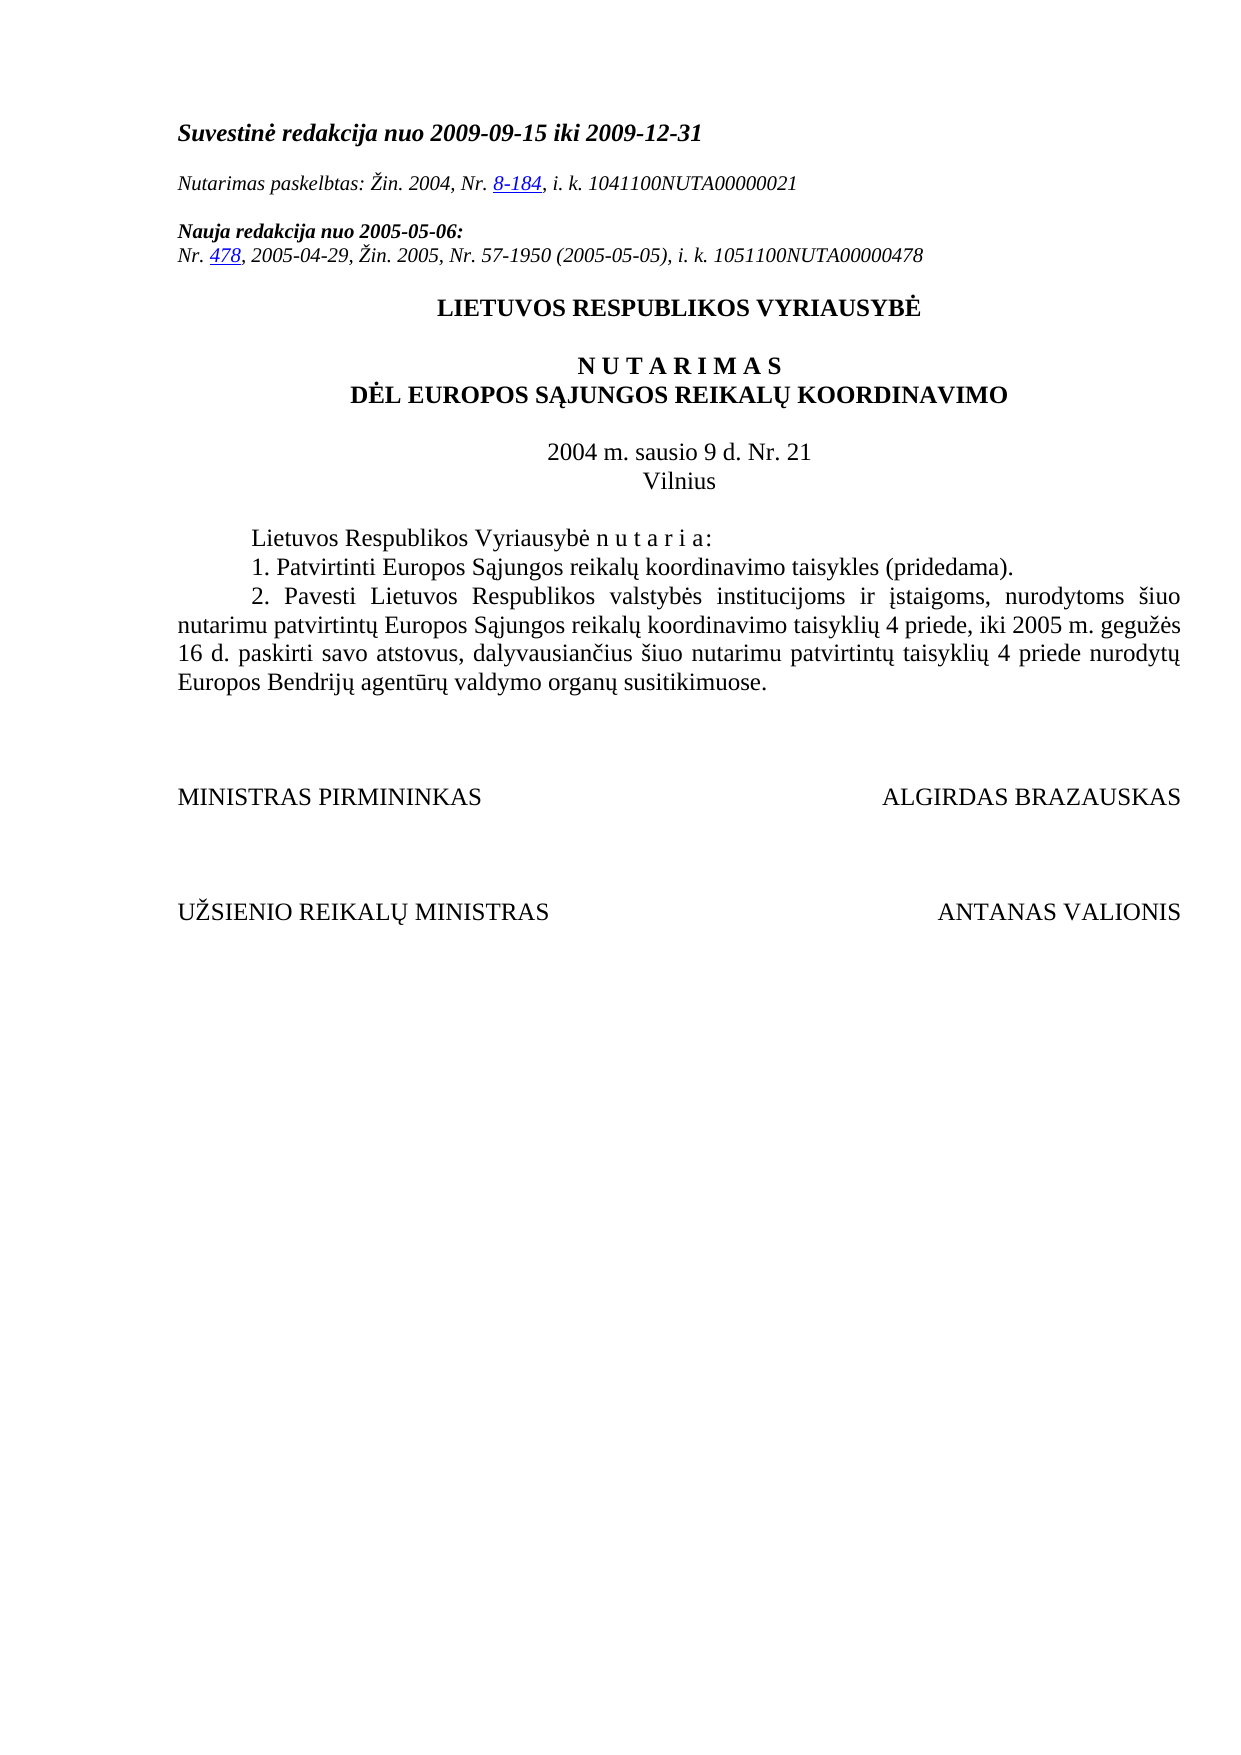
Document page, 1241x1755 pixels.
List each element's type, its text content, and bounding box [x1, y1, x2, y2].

text Lietuvos Respublikos Vyriausybė nutaria: [177, 523, 1181, 552]
text Nutarimas paskelbtas: Žin. 2004, Nr. 8-184, i. k. 1041100NUTA00000021 [177, 171, 1181, 195]
text 1. Patvirtinti Europos Sąjungos reikalų koordinavimo taisykles (pridedama). [177, 552, 1181, 581]
text Vilnius [177, 466, 1181, 495]
text LIETUVOS RESPUBLIKOS VYRIAUSYBĖ [177, 293, 1181, 322]
text NUTARIMAS [177, 351, 1181, 380]
text 2. Pavesti Lietuvos Respublikos valstybės institucijoms ir įstaigoms, nurodytoms šiuo nutarimu patvirtintų Europos Sąjungos reikalų koordinavimo taisyklių 4 priede, iki 2005 m. gegužės 16 d. paskirti savo atstovus, dalyvausiančius šiuo nutarimu patvirtintų taisyklių 4 priede nurodytų Europos Bendrijų agentūrų valdymo organų susitikimuose. [177, 581, 1181, 696]
text Užsienio reikalų ministras Antanas Valionis [177, 897, 1181, 926]
text 2004 m. sausio 9 d. Nr. 21 [177, 437, 1181, 466]
text Suvestinė redakcija nuo 2009-09-15 iki 2009-12-31 [177, 118, 1181, 147]
text DĖL EUROPOS SĄJUNGOS REIKALŲ KOORDINAVIMO [177, 380, 1181, 408]
text Ministras Pirmininkas Algirdas Brazauskas [177, 782, 1181, 811]
text Nauja redakcija nuo 2005-05-06: [177, 219, 1181, 243]
text Nr. 478, 2005-04-29, Žin. 2005, Nr. 57-1950 (2005-05-05), i. k. 1051100NUTA00000478 [177, 243, 1181, 267]
